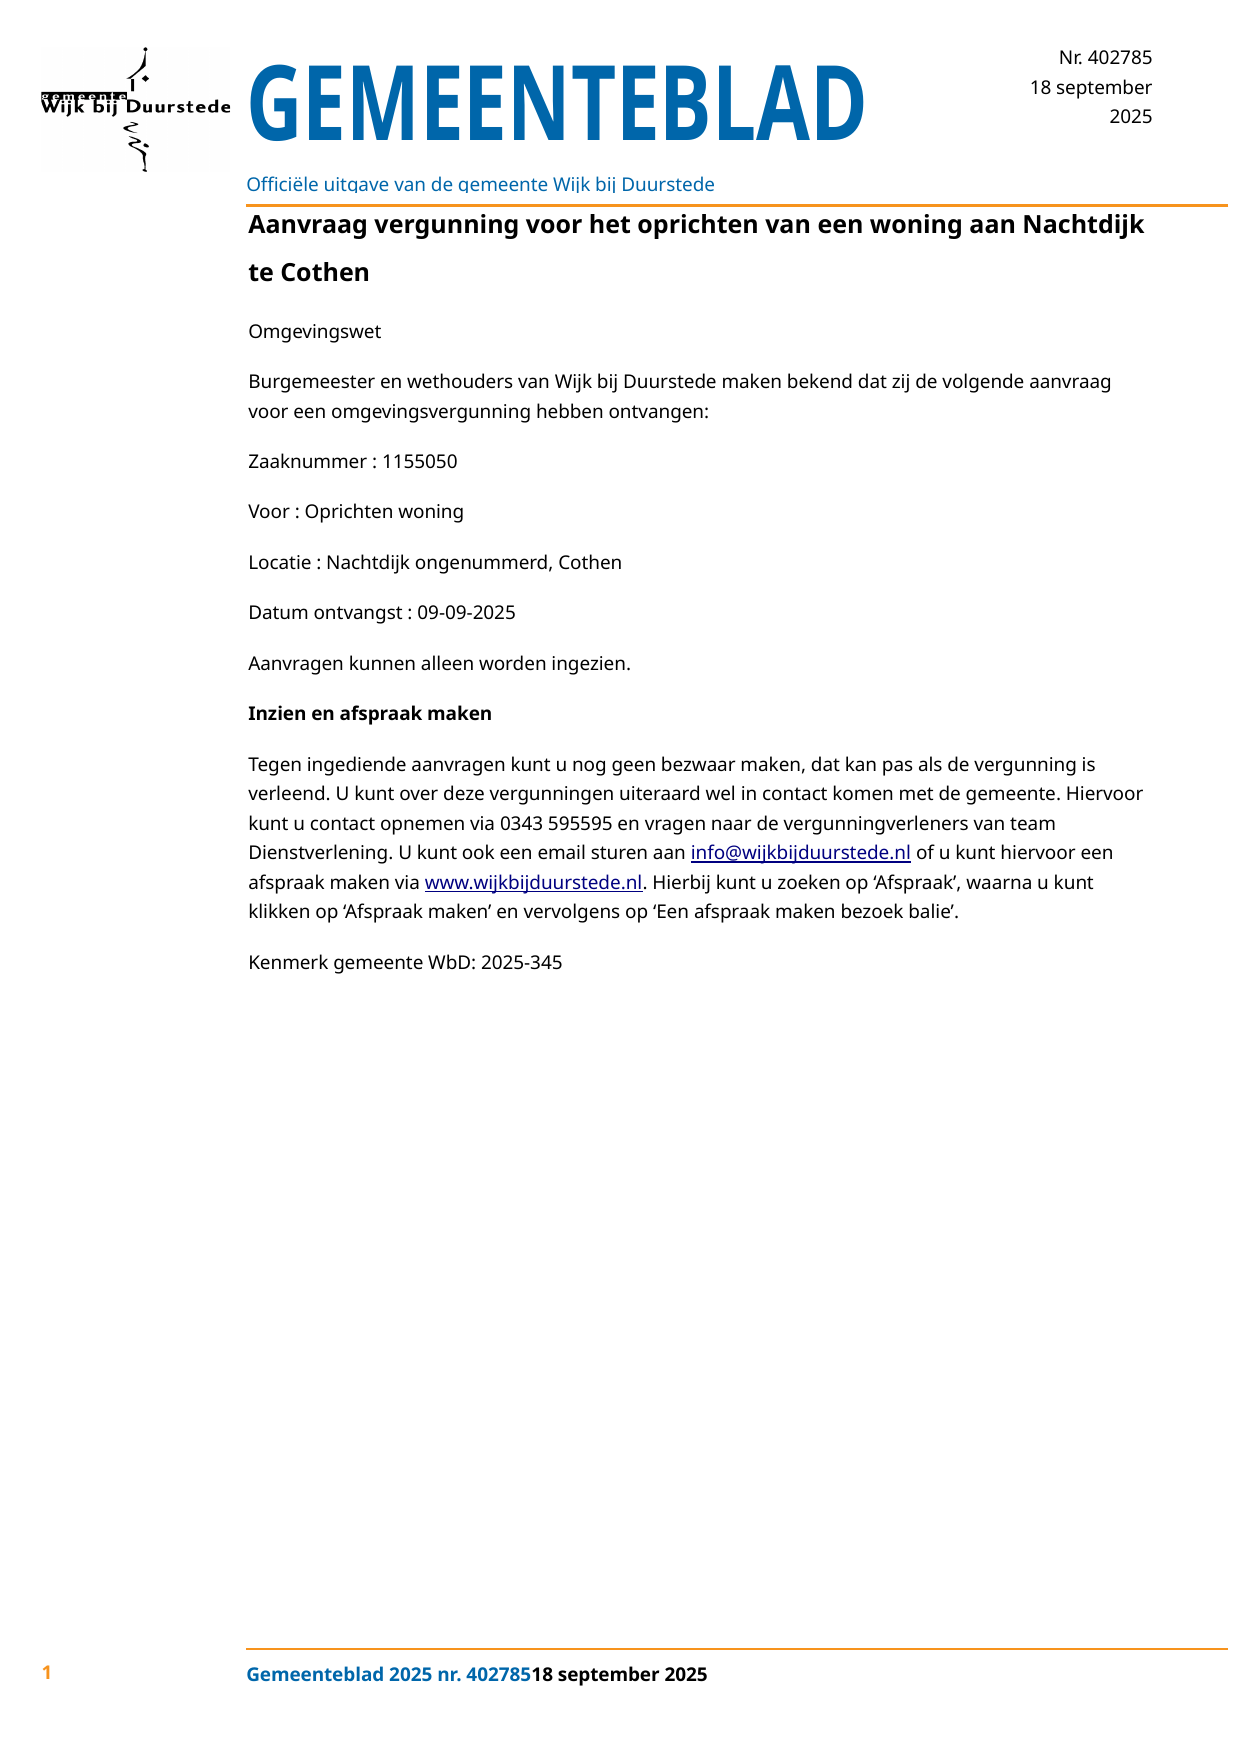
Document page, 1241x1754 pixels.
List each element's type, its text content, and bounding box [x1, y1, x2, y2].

text Aanvraag vergunning voor het oprichten van een woning aan Nachtdijk te Cothen [248, 207, 1152, 288]
text Voor : Oprichten woning [248, 499, 1152, 524]
text Zaaknummer : 1155050 [248, 448, 1152, 474]
text Inzien en afspraak maken [248, 700, 1152, 726]
text Tegen ingediende aanvragen kunt u nog geen bezwaar maken, dat kan pas als de vergunning is verleend. U kunt over deze vergunningen uiteraard wel in contact komen met de gemeente. Hiervoor kunt u contact opnemen via 0343 595595 en vragen naar de vergunningverleners van team Dienstverlening. U kunt ook een email sturen aan info@wijkbijduurstede.nl of u kunt hiervoor een afspraak maken via www.wijkbijduurstede.nl. Hierbij kunt u zoeken op ‘Afspraak’, waarna u kunt klikken op ‘Afspraak maken’ en vervolgens op ‘Een afspraak maken bezoek balie’. [248, 751, 1152, 924]
text Omgevingswet [248, 318, 1152, 344]
text Kenmerk gemeente WbD: 2025-345 [248, 949, 1152, 975]
picture [41, 47, 231, 172]
text Aanvragen kunnen alleen worden ingezien. [248, 650, 1152, 676]
text Burgemeester en wethouders van Wijk bij Duurstede maken bekend dat zij de volgende aanvraag voor een omgevingsvergunning hebben ontvangen: [248, 368, 1152, 424]
text Datum ontvangst : 09-09-2025 [248, 599, 1152, 625]
text Locatie : Nachtdijk ongenummerd, Cothen [248, 549, 1152, 575]
